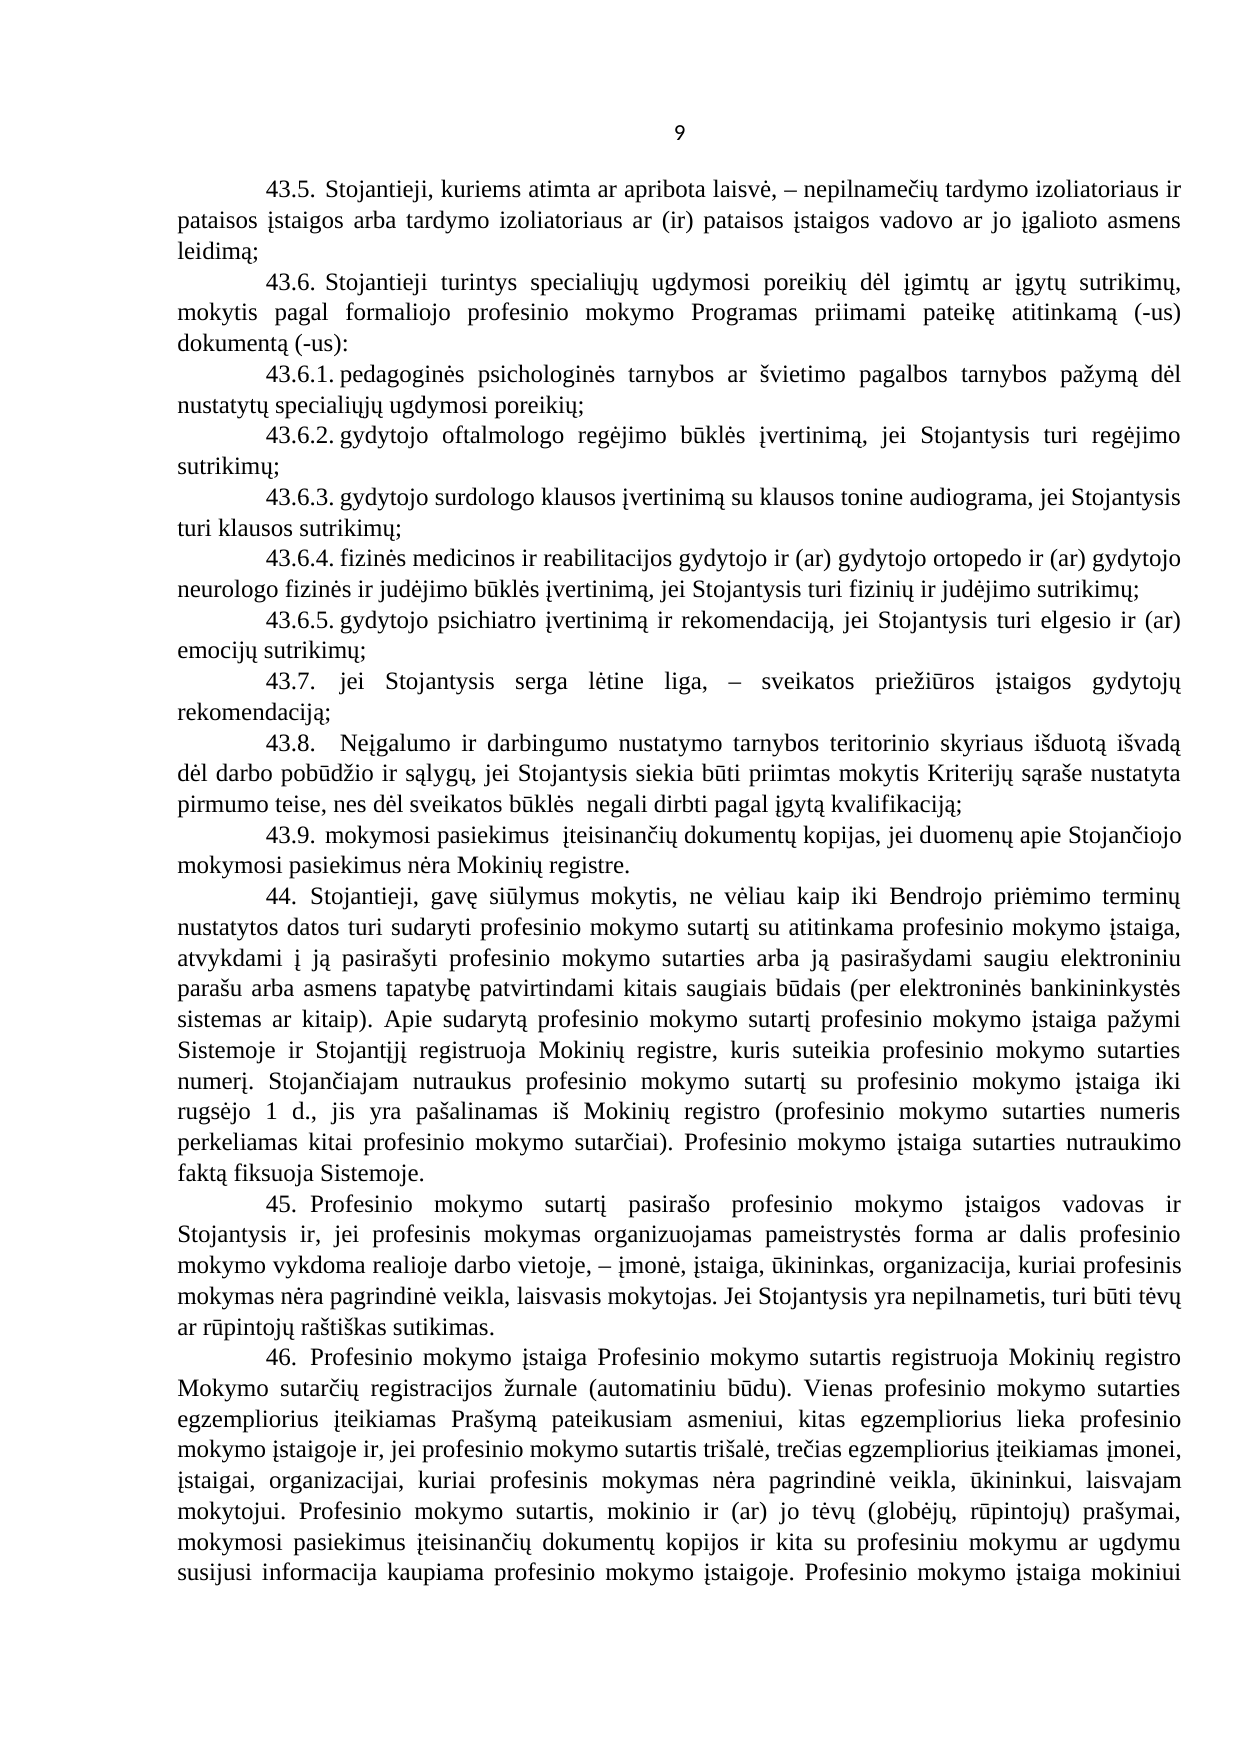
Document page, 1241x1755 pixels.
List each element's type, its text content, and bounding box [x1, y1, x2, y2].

text 43.7. jei Stojantysis serga lėtine liga, – sveikatos priežiūros įstaigos gydytojų rekomendaciją; [177, 666, 1182, 726]
text 43.6.4. fizinės medicinos ir reabilitacijos gydytojo ir (ar) gydytojo ortopedo ir (ar) gydytojo neurologo fizinės ir judėjimo būklės įvertinimą, jei Stojantysis turi fizinių ir judėjimo sutrikimų; [177, 543, 1182, 603]
text 43.6.5. gydytojo psichiatro įvertinimą ir rekomendaciją, jei Stojantysis turi elgesio ir (ar) emocijų sutrikimų; [177, 605, 1182, 664]
text 43.8. Neįgalumo ir darbingumo nustatymo tarnybos teritorinio skyriaus išduotą išvadą dėl darbo pobūdžio ir sąlygų, jei Stojantysis siekia būti priimtas mokytis Kriterijų sąraše nustatyta pirmumo teise, nes dėl sveikatos būklės negali dirbti pagal įgytą kvalifikaciją; [177, 728, 1182, 818]
text 43.6.1. pedagoginės psichologinės tarnybos ar švietimo pagalbos tarnybos pažymą dėl nustatytų specialiųjų ugdymosi poreikių; [177, 359, 1182, 418]
text 45. Profesinio mokymo sutartį pasirašo profesinio mokymo įstaigos vadovas ir Stojantysis ir, jei profesinis mokymas organizuojamas pameistrystės forma ar dalis profesinio mokymo vykdoma realioje darbo vietoje, – įmonė, įstaiga, ūkininkas, organizacija, kuriai profesinis mokymas nėra pagrindinė veikla, laisvasis mokytojas. Jei Stojantysis yra nepilnametis, turi būti tėvų ar rūpintojų raštiškas sutikimas. [177, 1189, 1182, 1340]
text 43.6.2. gydytojo oftalmologo regėjimo būklės įvertinimą, jei Stojantysis turi regėjimo sutrikimų; [177, 420, 1182, 480]
text 44. Stojantieji, gavę siūlymus mokytis, ne vėliau kaip iki Bendrojo priėmimo terminų nustatytos datos turi sudaryti profesinio mokymo sutartį su atitinkama profesinio mokymo įstaiga, atvykdami į ją pasirašyti profesinio mokymo sutarties arba ją pasirašydami saugiu elektroniniu parašu arba asmens tapatybę patvirtindami kitais saugiais būdais (per elektroninės bankininkystės sistemas ar kitaip). Apie sudarytą profesinio mokymo sutartį profesinio mokymo įstaiga pažymi Sistemoje ir Stojantįjį registruoja Mokinių registre, kuris suteikia profesinio mokymo sutarties numerį. Stojančiajam nutraukus profesinio mokymo sutartį su profesinio mokymo įstaiga iki rugsėjo 1 d., jis yra pašalinamas iš Mokinių registro (profesinio mokymo sutarties numeris perkeliamas kitai profesinio mokymo sutarčiai). Profesinio mokymo įstaiga sutarties nutraukimo faktą fiksuoja Sistemoje. [177, 881, 1182, 1187]
text 43.5. Stojantieji, kuriems atimta ar apribota laisvė, – nepilnamečių tardymo izoliatoriaus ir pataisos įstaigos arba tardymo izoliatoriaus ar (ir) pataisos įstaigos vadovo ar jo įgalioto asmens leidimą; [177, 174, 1182, 265]
text 46. Profesinio mokymo įstaiga Profesinio mokymo sutartis registruoja Mokinių registro Mokymo sutarčių registracijos žurnale (automatiniu būdu). Vienas profesinio mokymo sutarties egzempliorius įteikiamas Prašymą pateikusiam asmeniui, kitas egzempliorius lieka profesinio mokymo įstaigoje ir, jei profesinio mokymo sutartis trišalė, trečias egzempliorius įteikiamas įmonei, įstaigai, organizacijai, kuriai profesinis mokymas nėra pagrindinė veikla, ūkininkui, laisvajam mokytojui. Profesinio mokymo sutartis, mokinio ir (ar) jo tėvų (globėjų, rūpintojų) prašymai, mokymosi pasiekimus įteisinančių dokumentų kopijos ir kita su profesiniu mokymu ar ugdymu susijusi informacija kaupiama profesinio mokymo įstaigoje. Profesinio mokymo įstaiga mokiniui [177, 1342, 1182, 1586]
text 43.9. mokymosi pasiekimus įteisinančių dokumentų kopijas, jei duomenų apie Stojančiojo mokymosi pasiekimus nėra Mokinių registre. [177, 820, 1182, 879]
text 43.6.3. gydytojo surdologo klausos įvertinimą su klausos tonine audiograma, jei Stojantysis turi klausos sutrikimų; [177, 482, 1182, 541]
text 43.6. Stojantieji turintys specialiųjų ugdymosi poreikių dėl įgimtų ar įgytų sutrikimų, mokytis pagal formaliojo profesinio mokymo Programas priimami pateikę atitinkamą (-us) dokumentą (-us): [177, 267, 1182, 357]
